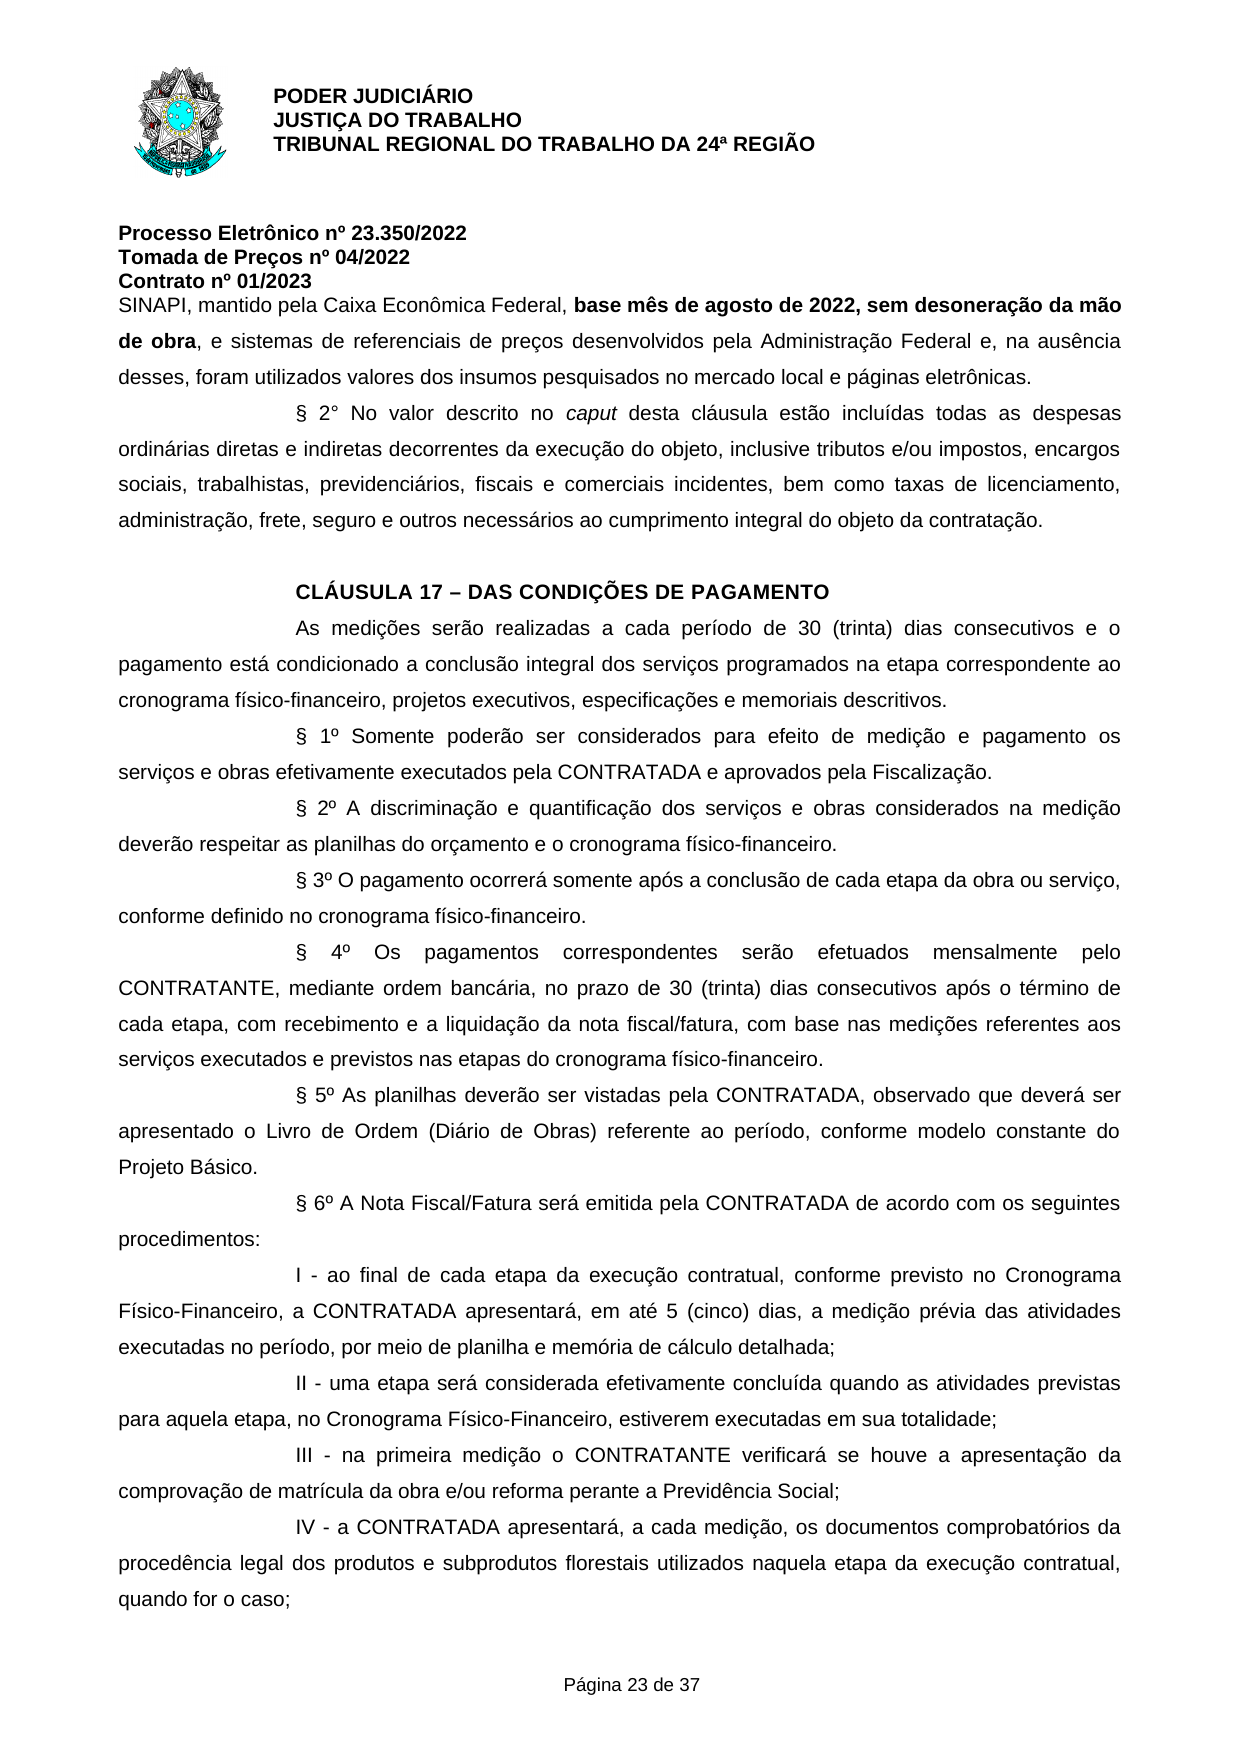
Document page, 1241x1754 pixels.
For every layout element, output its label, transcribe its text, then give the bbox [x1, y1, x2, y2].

text § 4º Os pagamentos correspondentes serão efetuados mensalmente pelo CONTRATANTE, mediante ordem bancária, no prazo de 30 (trinta) dias consecutivos após o término de cada etapa, com recebimento e a liquidação da nota fiscal/fatura, com base nas medições referentes aos serviços executados e previstos nas etapas do cronograma físico-financeiro. [118, 939, 1122, 1071]
text § 5º As planilhas deverão ser vistadas pela CONTRATADA, observado que deverá ser apresentado o Livro de Ordem (Diário de Obras) referente ao período, conforme modelo constante do Projeto Básico. [118, 1083, 1122, 1179]
text § 2º A discriminação e quantificação dos serviços e obras considerados na medição deverão respeitar as planilhas do orçamento e o cronograma físico-financeiro. [118, 796, 1122, 856]
text IV - a CONTRATADA apresentará, a cada medição, os documentos comprobatórios da procedência legal dos produtos e subprodutos florestais utilizados naquela etapa da execução contratual, quando for o caso; [118, 1514, 1122, 1610]
text § 2° No valor descrito no caput desta cláusula estão incluídas todas as despesas ordinárias diretas e indiretas decorrentes da execução do objeto, inclusive tributos e/ou impostos, encargos sociais, trabalhistas, previdenciários, fiscais e comerciais incidentes, bem como taxas de licenciamento, administração, frete, seguro e outros necessários ao cumprimento integral do objeto da contratação. [118, 400, 1122, 532]
text § 1º Somente poderão ser considerados para efeito de medição e pagamento os serviços e obras efetivamente executados pela CONTRATADA e aprovados pela Fiscalização. [118, 724, 1122, 784]
text III - na primeira medição o CONTRATANTE verificará se houve a apresentação da comprovação de matrícula da obra e/ou reforma perante a Previdência Social; [118, 1443, 1122, 1502]
text SINAPI, mantido pela Caixa Econômica Federal, base mês de agosto de 2022, sem desoneração da mão de obra, e sistemas de referenciais de preços desenvolvidos pela Administração Federal e, na ausência desses, foram utilizados valores dos insumos pesquisados no mercado local e páginas eletrônicas. [118, 293, 1122, 388]
picture [133, 66, 228, 178]
text I - ao final de cada etapa da execução contratual, conforme previsto no Cronograma Físico-Financeiro, a CONTRATADA apresentará, em até 5 (cinco) dias, a medição prévia das atividades executadas no período, por meio de planilha e memória de cálculo detalhada; [118, 1263, 1122, 1359]
text As medições serão realizadas a cada período de 30 (trinta) dias consecutivos e o pagamento está condicionado a conclusão integral dos serviços programados na etapa correspondente ao cronograma físico-financeiro, projetos executivos, especificações e memoriais descritivos. [118, 616, 1122, 712]
text § 3º O pagamento ocorrerá somente após a conclusão de cada etapa da obra ou serviço, conforme definido no cronograma físico-financeiro. [118, 868, 1122, 927]
text § 6º A Nota Fiscal/Fatura será emitida pela CONTRATADA de acordo com os seguintes procedimentos: [118, 1191, 1122, 1251]
text CLÁUSULA 17 – DAS CONDIÇÕES DE PAGAMENTO [118, 580, 1122, 604]
text II - uma etapa será considerada efetivamente concluída quando as atividades previstas para aquela etapa, no Cronograma Físico-Financeiro, estiverem executadas em sua totalidade; [118, 1371, 1122, 1431]
